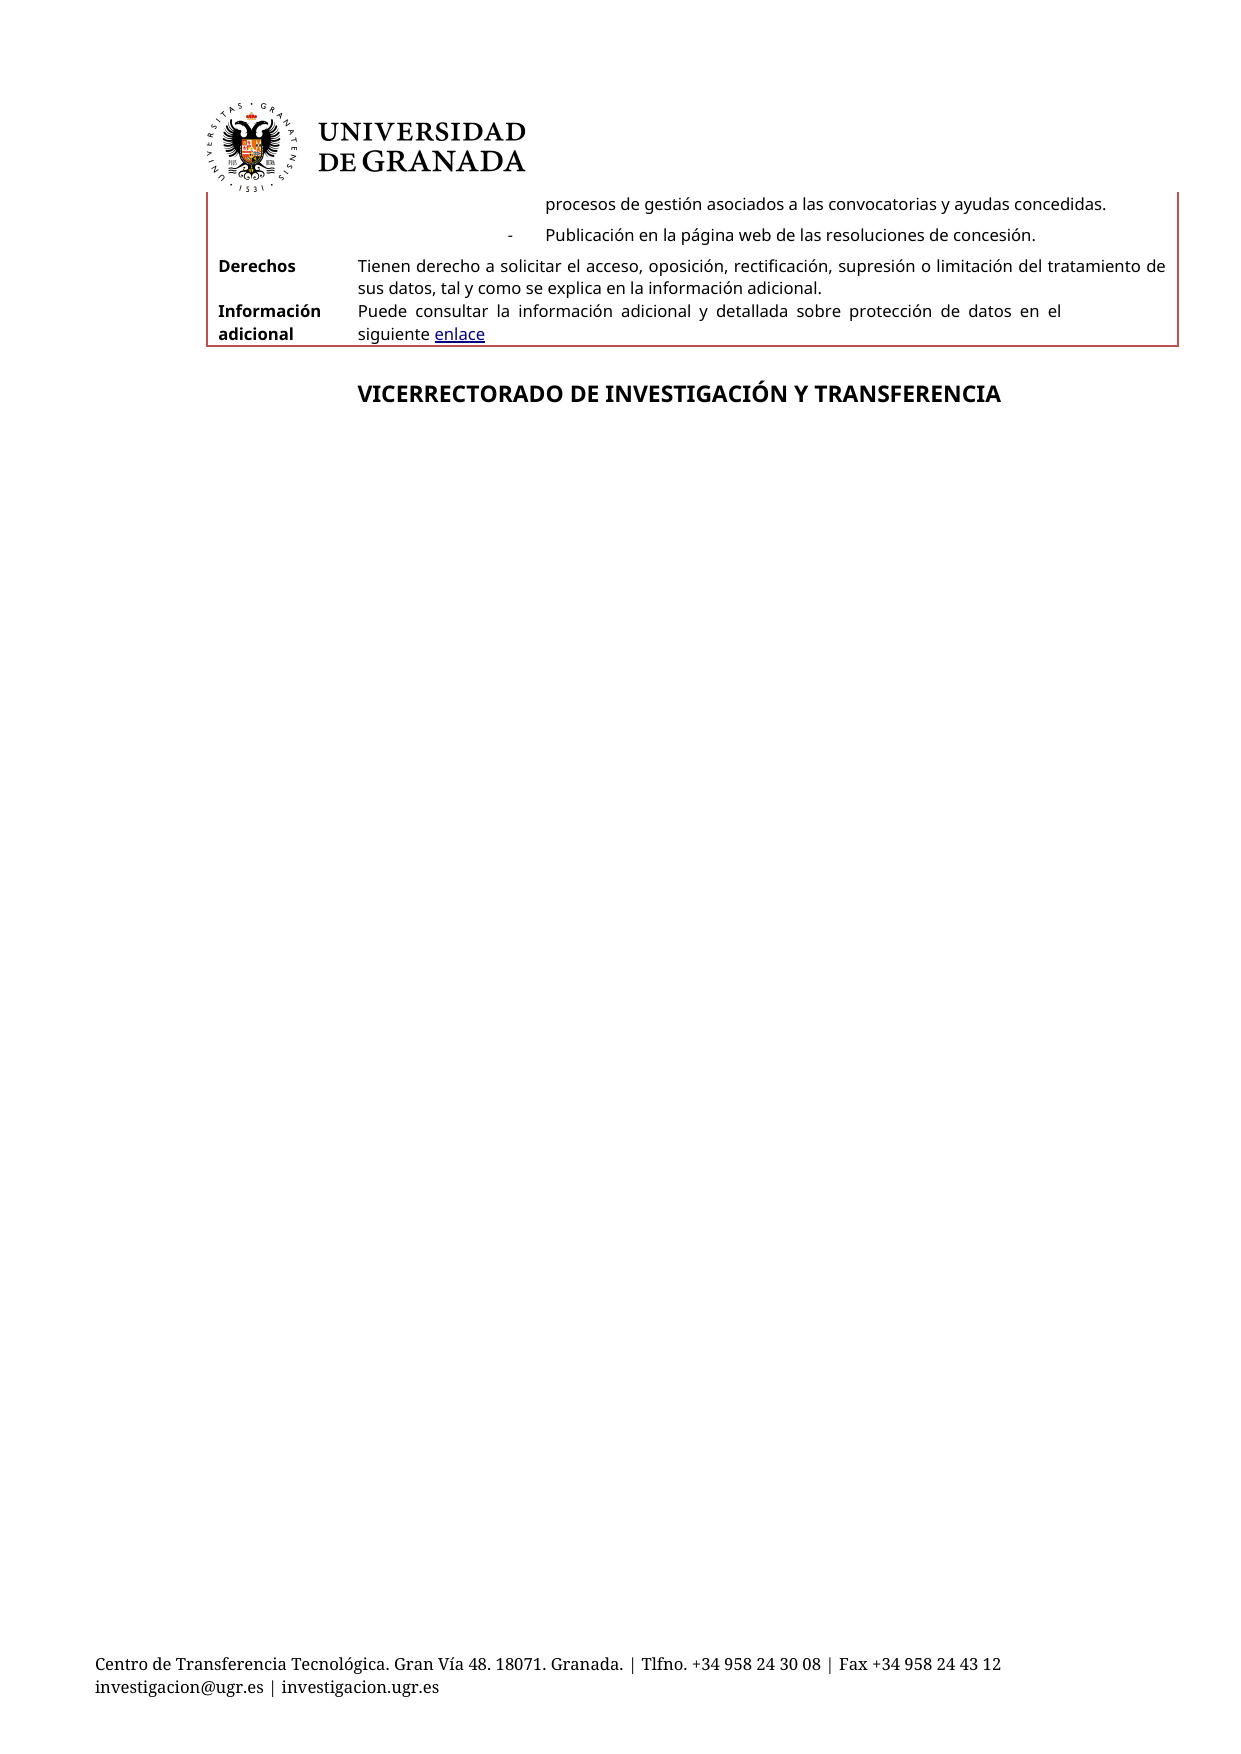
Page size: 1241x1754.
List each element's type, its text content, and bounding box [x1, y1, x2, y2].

table_cell Derechos [208, 254, 346, 299]
table_cell Puede consultar la información adicional y detallada sobre protección de datos en el siguiente enlace [346, 300, 1073, 345]
table_cell procesos de gestión asociados a las convocatorias y ayudas concedidas. Publicación en la página web de las resoluciones de concesión. [346, 192, 1177, 254]
text VICERRECTORADO DE INVESTIGACIÓN Y TRANSFERENCIA [207, 378, 1152, 409]
table_cell [1073, 300, 1177, 345]
table_cell Tienen derecho a solicitar el acceso, oposición, rectificación, supresión o limitación del tratamiento de sus datos, tal y como se explica en la información adicional. [346, 254, 1177, 299]
table_cell Información adicional [208, 300, 346, 345]
table_cell [208, 192, 346, 254]
